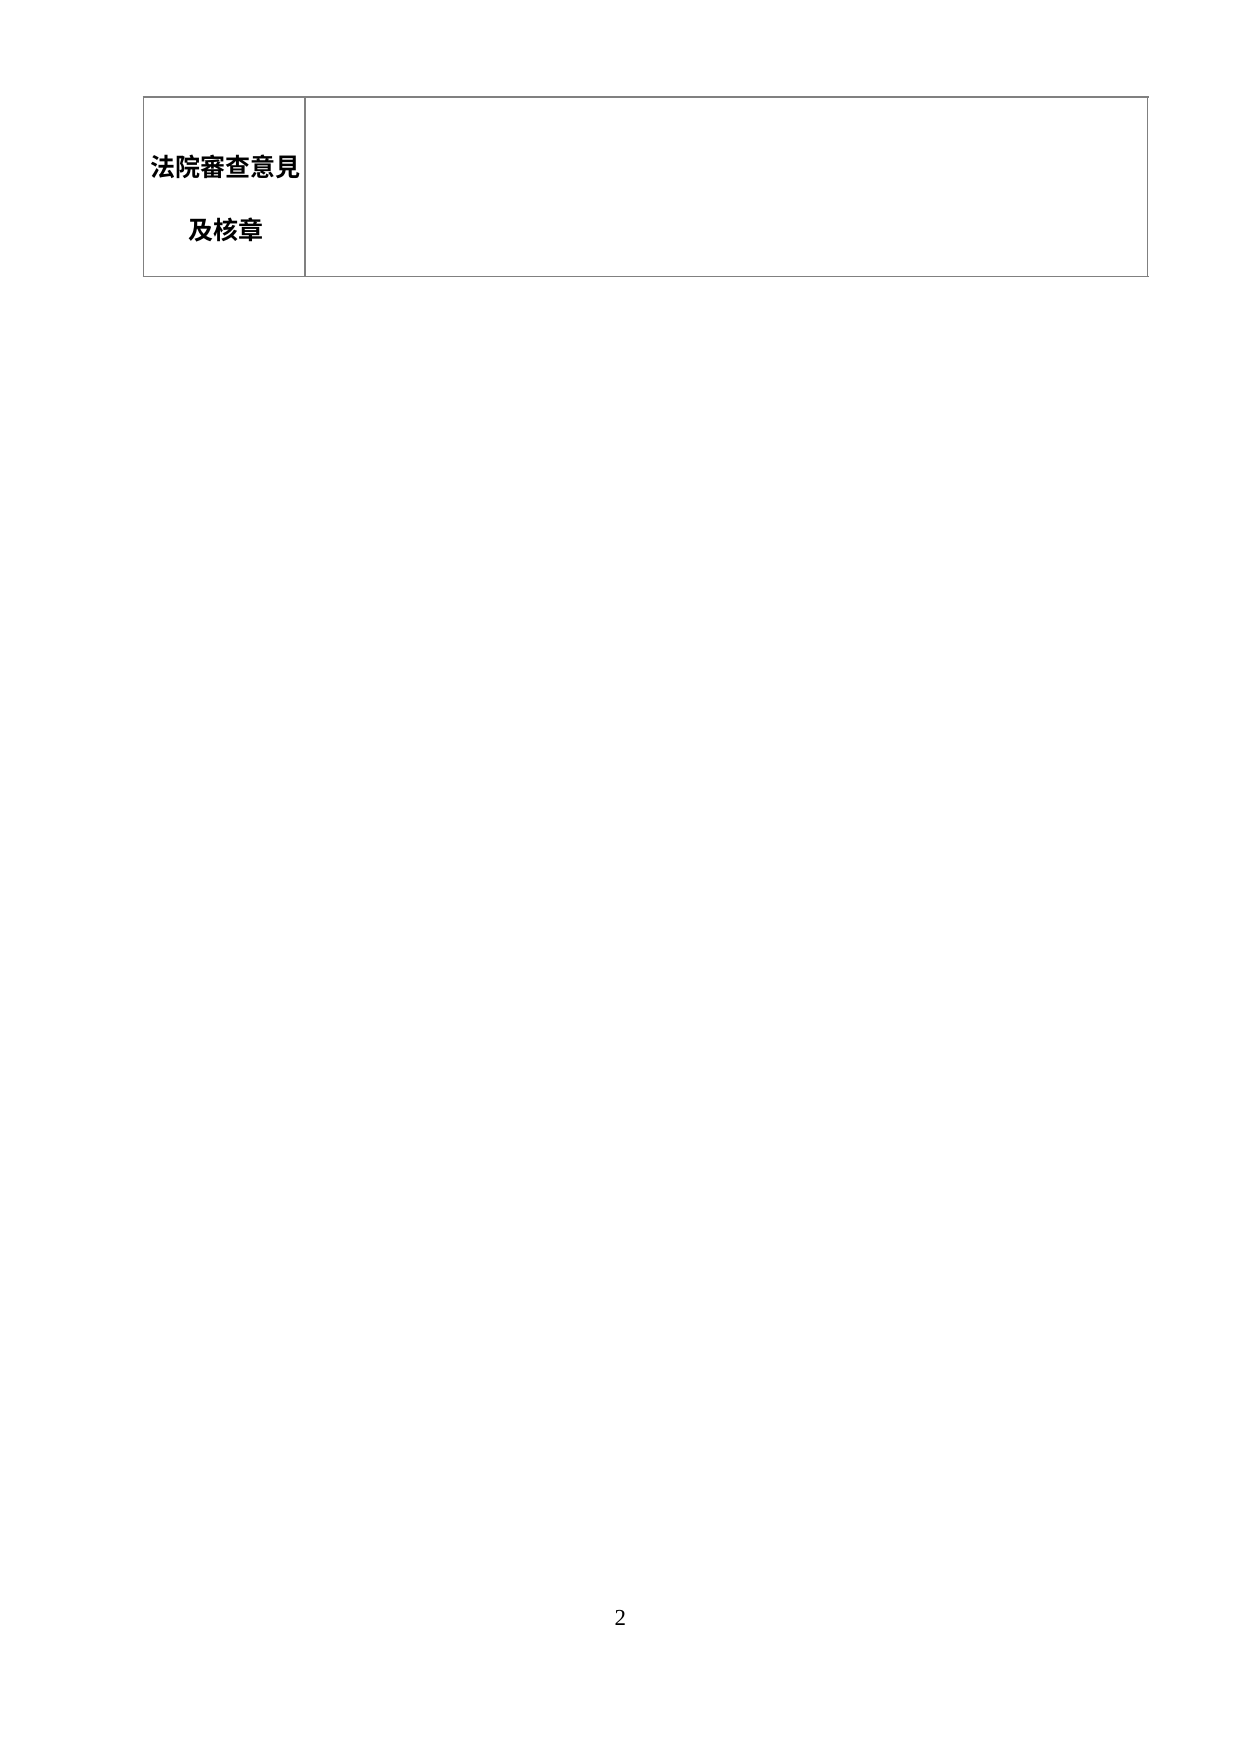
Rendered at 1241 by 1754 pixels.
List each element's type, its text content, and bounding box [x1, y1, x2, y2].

table_header 法院審查意見及核章 [144, 98, 304, 276]
table_header [306, 98, 1147, 276]
